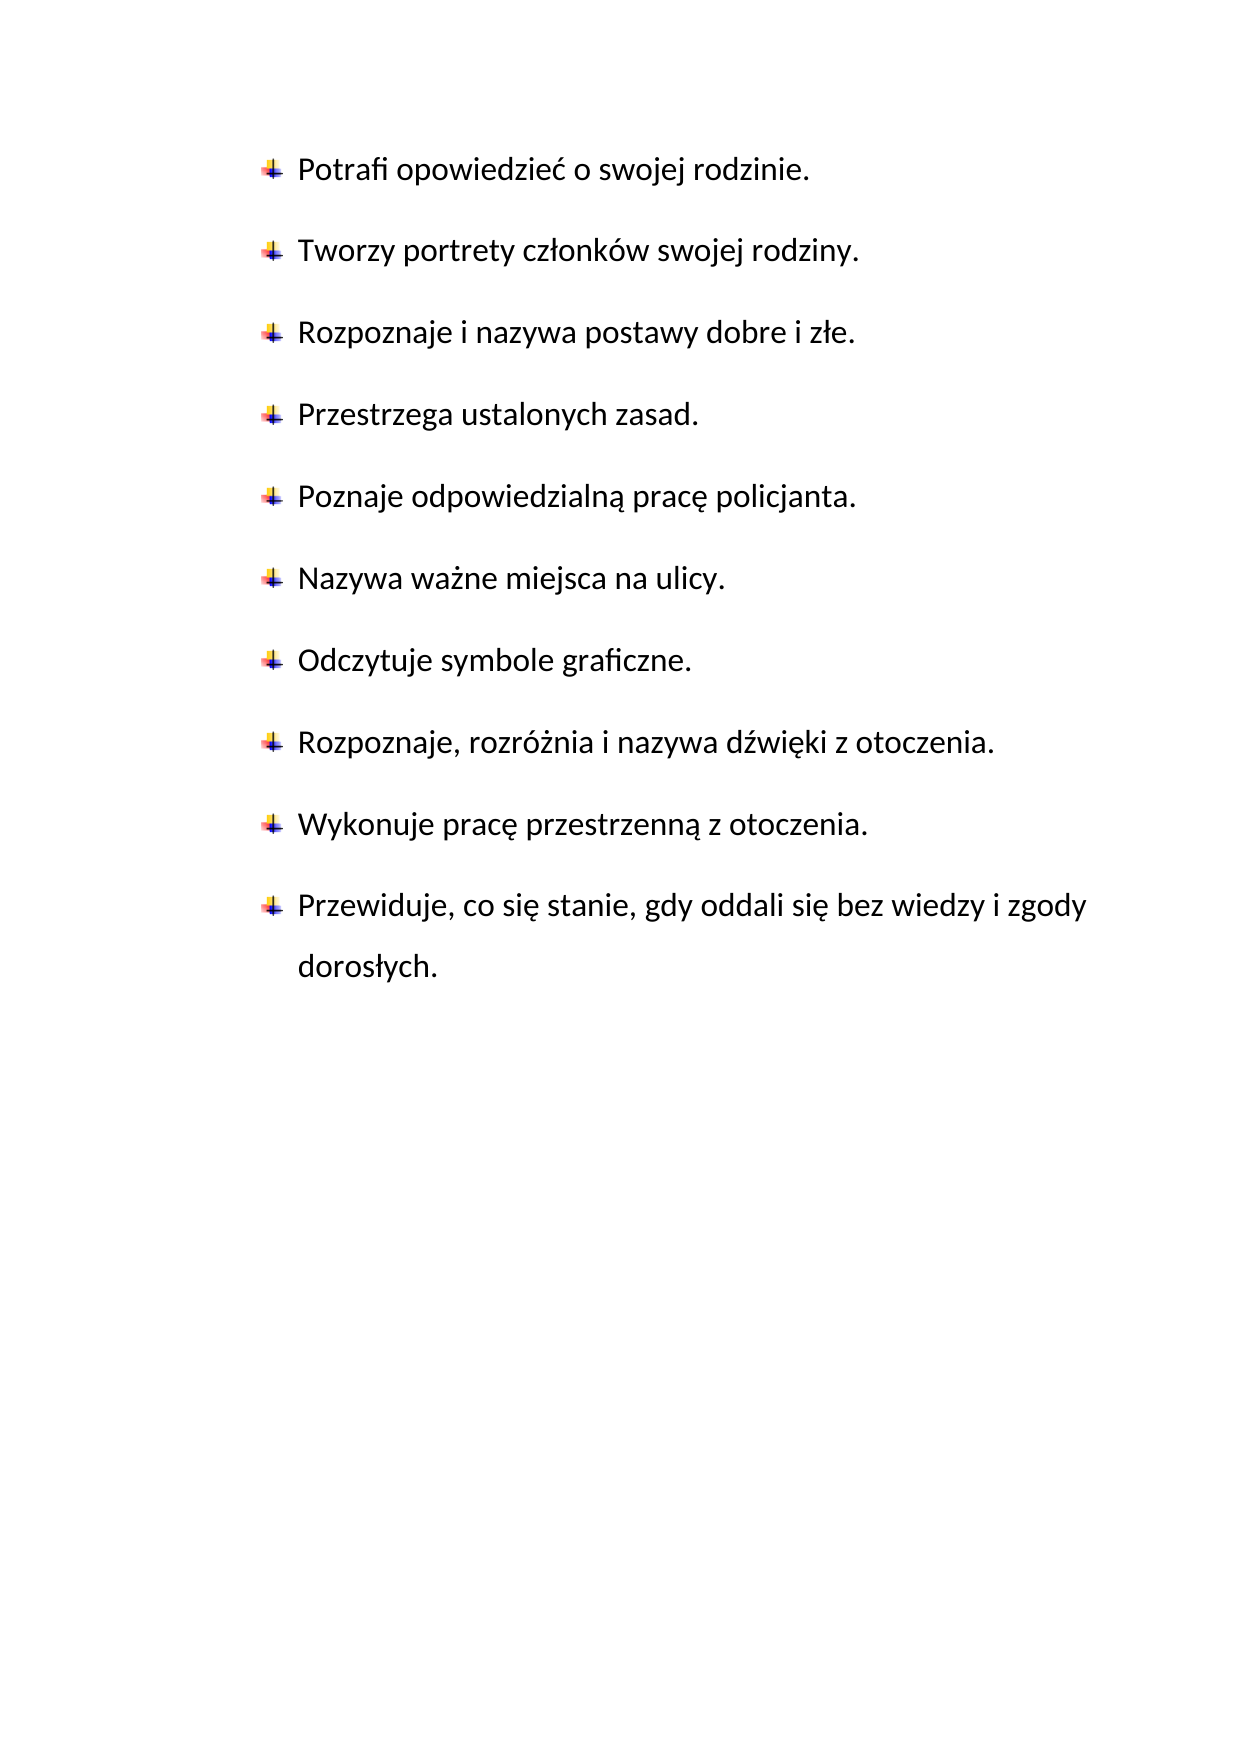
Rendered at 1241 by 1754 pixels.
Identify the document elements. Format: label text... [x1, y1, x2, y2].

list Przestrzega ustalonych zasad. [260, 393, 1093, 434]
list Rozpoznaje, rozróżnia i nazywa dźwięki z otoczenia. [260, 721, 1093, 761]
list Tworzy portrety członków swojej rodziny. [260, 229, 1093, 270]
list Nazywa ważne miejsca na ulicy. [260, 557, 1093, 598]
list Poznaje odpowiedzialną pracę policjanta. [260, 475, 1093, 516]
list Potrafi opowiedzieć o swojej rodzinie. [260, 148, 1093, 188]
list Rozpoznaje i nazywa postawy dobre i złe. [260, 311, 1093, 352]
list Odczytuje symbole graficzne. [260, 639, 1093, 679]
list Wykonuje pracę przestrzenną z otoczenia. [260, 803, 1093, 843]
list Przewiduje, co się stanie, gdy oddali się bez wiedzy i zgody dorosłych. [260, 884, 1093, 986]
